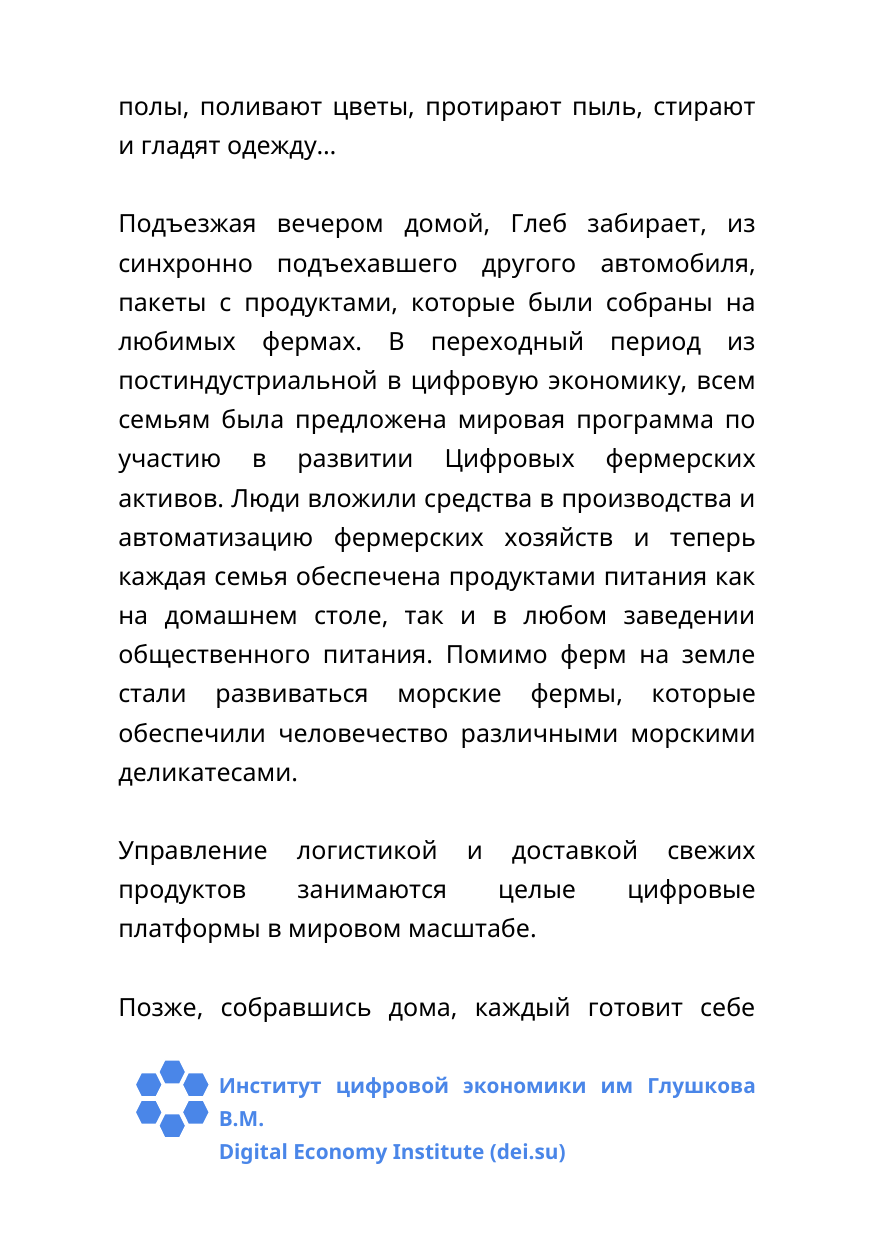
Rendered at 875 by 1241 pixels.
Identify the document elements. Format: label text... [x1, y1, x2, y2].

text Позже, собравшись дома, каждый готовит себе [118, 989, 756, 1023]
text полы, поливают цветы, протирают пыль, стирают и гладят одежду… [118, 88, 756, 162]
text Управление логистикой и доставкой свежих продуктов занимаются целые цифровые платформы в мировом масштабе. [118, 833, 756, 945]
text Подъезжая вечером домой, Глеб забирает, из синхронно подъехавшего другого автомобиля, пакеты с продуктами, которые были собраны на любимых фермах. В переходный период из постиндустриальной в цифровую экономику, всем семьям была предложена мировая программа по участию в развитии Цифровых фермерских активов. Люди вложили средства в производства и автоматизацию фермерских хозяйств и теперь каждая семья обеспечена продуктами питания как на домашнем столе, так и в любом заведении общественного питания. Помимо ферм на земле стали развиваться морские фермы, которые обеспечили человечество различными морскими деликатесами. [118, 206, 756, 788]
